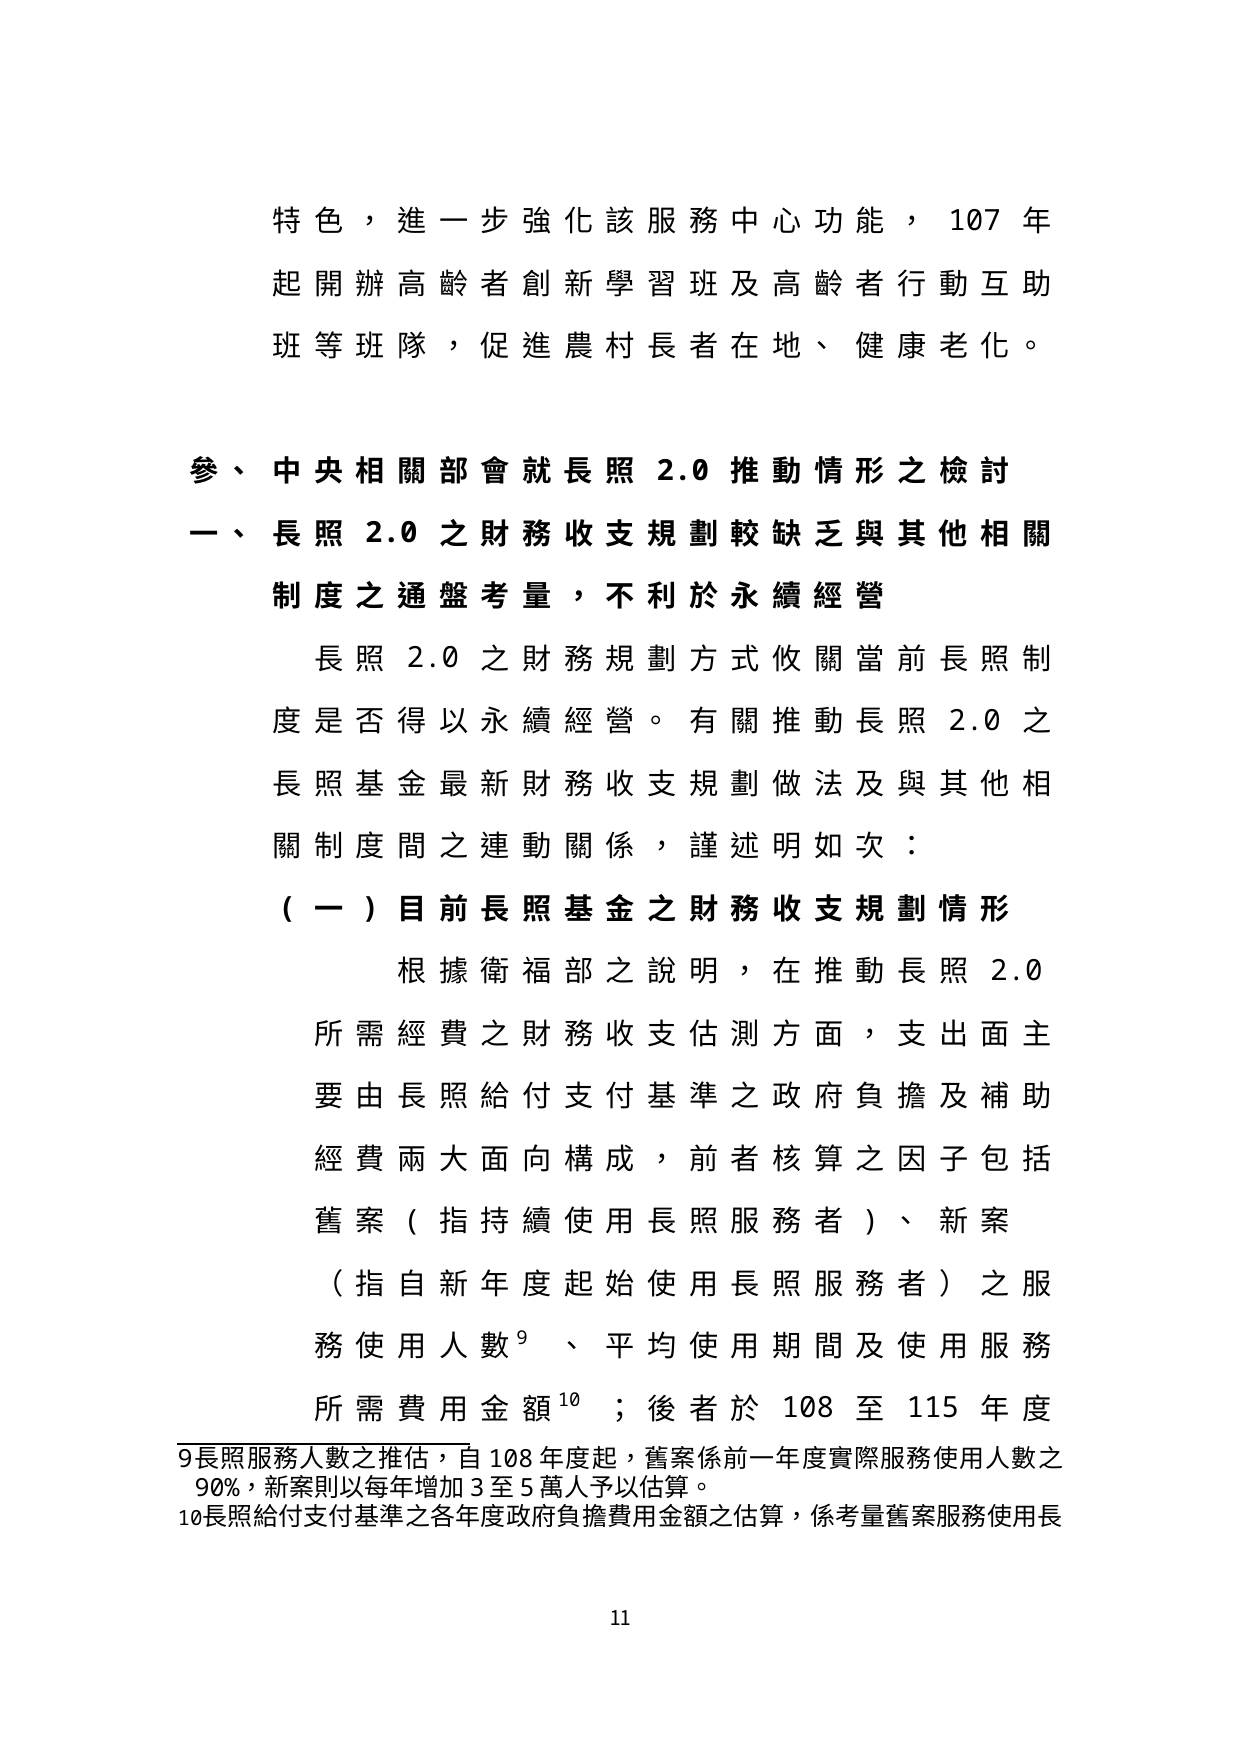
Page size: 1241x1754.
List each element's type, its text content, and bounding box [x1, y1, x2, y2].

text 一、長照2.0之財務收支規劃較缺乏與其他相關制度之通盤考量，不利於永續經營 [183, 490, 1058, 615]
text 根據衛福部之說明，在推動長照2.0所需經費之財務收支估測方面，支出面主要由長照給付支付基準之政府負擔及補助經費兩大面向構成，前者核算之因子包括舊案(指持續使用長照服務者)、新案（指自新年度起始使用長照服務者）之服務使用人數、平均使用期間及使用服務所需費用金額；後者於108至115年度 [242, 927, 1058, 1427]
text 特色，進一步強化該服務中心功能，107年起開辦高齡者創新學習班及高齡者行動互助班等班隊，促進農村長者在地、健康老化。 [242, 177, 1058, 365]
text 長照給付支付基準之各年度政府負擔費用金額之估算，係考量舊案服務使用長 [177, 1502, 1063, 1532]
text (一)目前長照基金之財務收支規劃情形 [242, 865, 1058, 927]
text 長照服務人數之推估，自108年度起，舊案係前一年度實際服務使用人數之90%，新案則以每年增加3至5萬人予以估算。 [177, 1444, 1063, 1502]
text 參、中央相關部會就長照2.0推動情形之檢討 [183, 427, 1058, 490]
text 長照2.0之財務規劃方式攸關當前長照制度是否得以永續經營。有關推動長照2.0之長照基金最新財務收支規劃做法及與其他相關制度間之連動關係，謹述明如次： [242, 615, 1058, 865]
